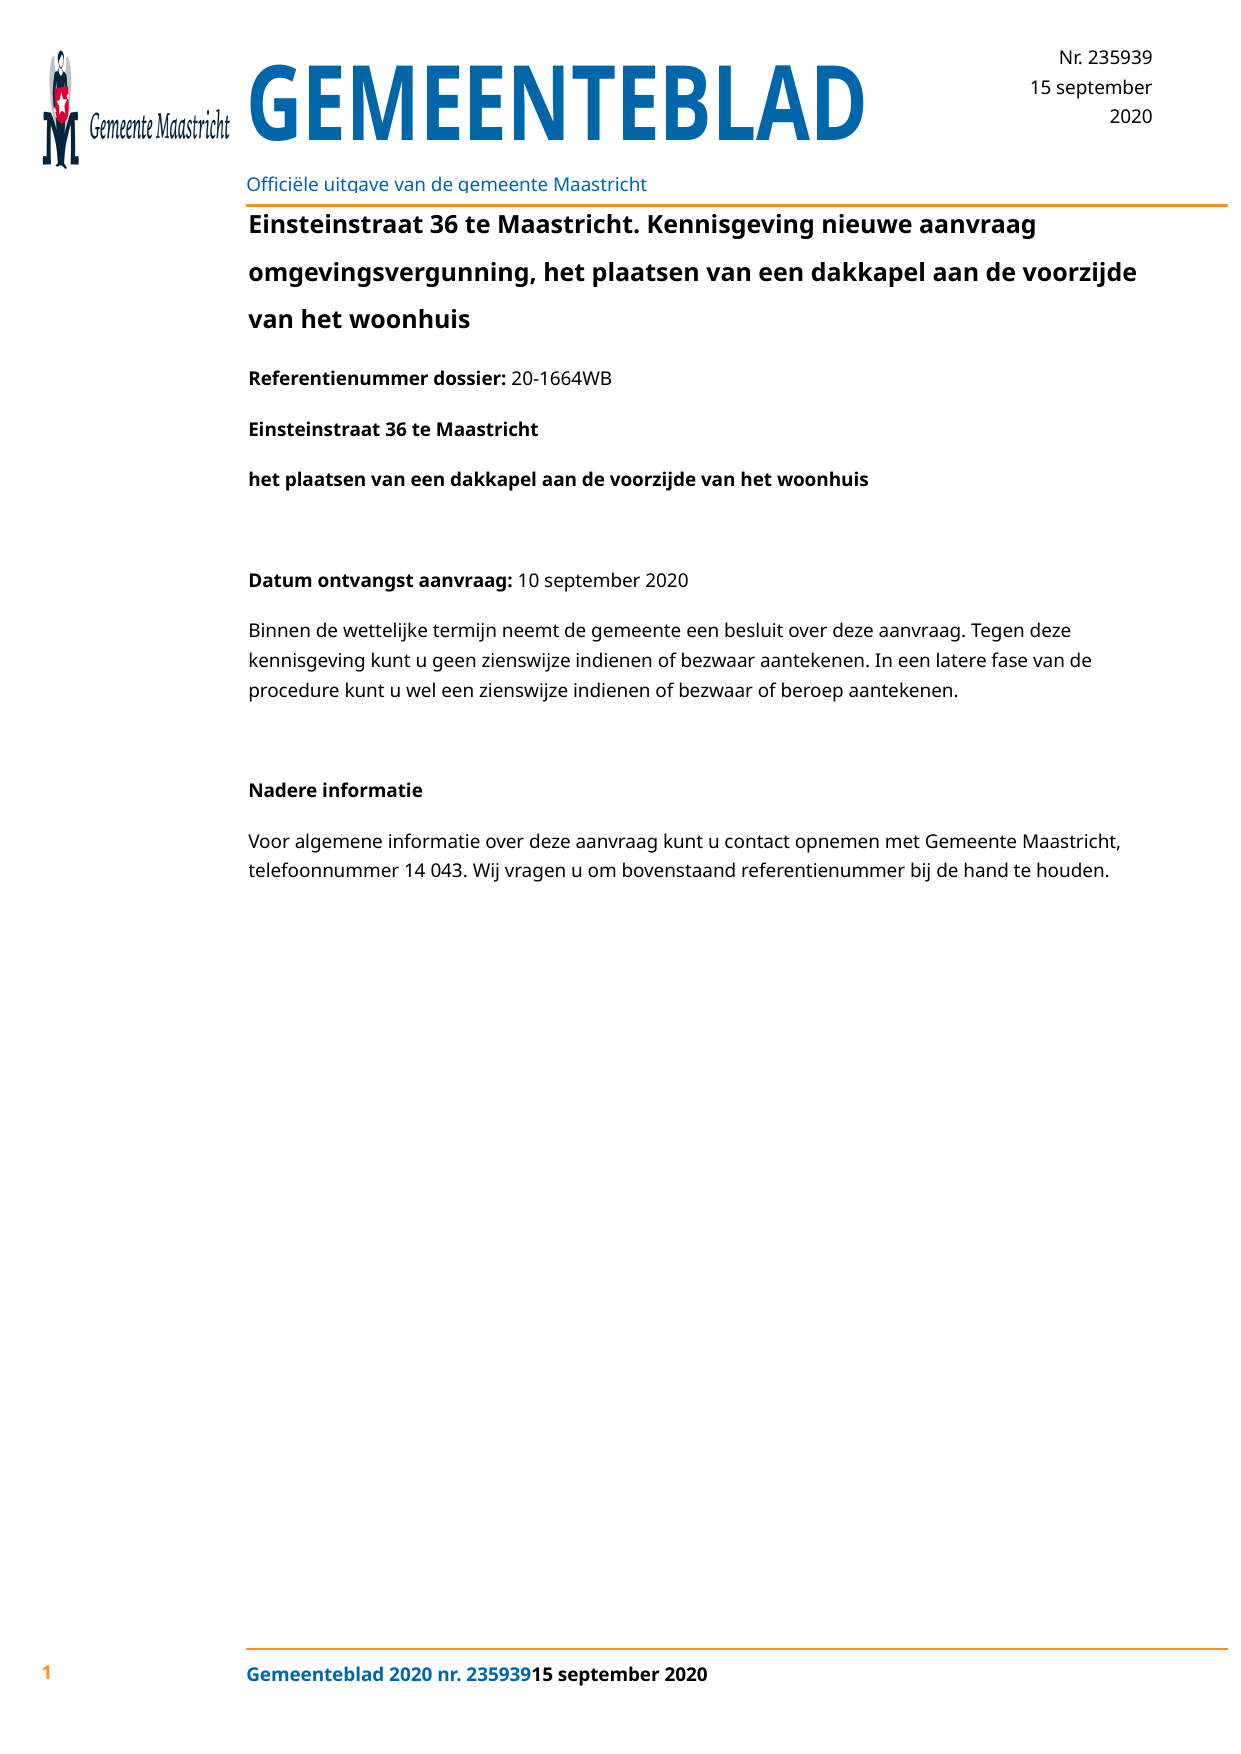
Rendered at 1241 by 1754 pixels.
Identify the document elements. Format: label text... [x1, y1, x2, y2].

text het plaatsen van een dakkapel aan de voorzijde van het woonhuis [248, 466, 1152, 492]
text Einsteinstraat 36 te Maastricht [248, 416, 1152, 442]
text Einsteinstraat 36 te Maastricht. Kennisgeving nieuwe aanvraag omgevingsvergunning, het plaatsen van een dakkapel aan de voorzijde van het woonhuis [248, 207, 1152, 336]
text Referentienummer dossier: 20-1664WB [248, 366, 1152, 391]
text Voor algemene informatie over deze aanvraag kunt u contact opnemen met Gemeente Maastricht, telefoonnummer 14 043. Wij vragen u om bovenstaand referentienummer bij de hand te houden. [248, 828, 1152, 883]
text Nadere informatie [248, 778, 1152, 803]
picture [41, 47, 231, 172]
text Binnen de wettelijke termijn neemt de gemeente een besluit over deze aanvraag. Tegen deze kennisgeving kunt u geen zienswijze indienen of bezwaar aantekenen. In een latere fase van de procedure kunt u wel een zienswijze indienen of bezwaar of beroep aantekenen. [248, 618, 1152, 702]
text Datum ontvangst aanvraag: 10 september 2020 [248, 567, 1152, 593]
